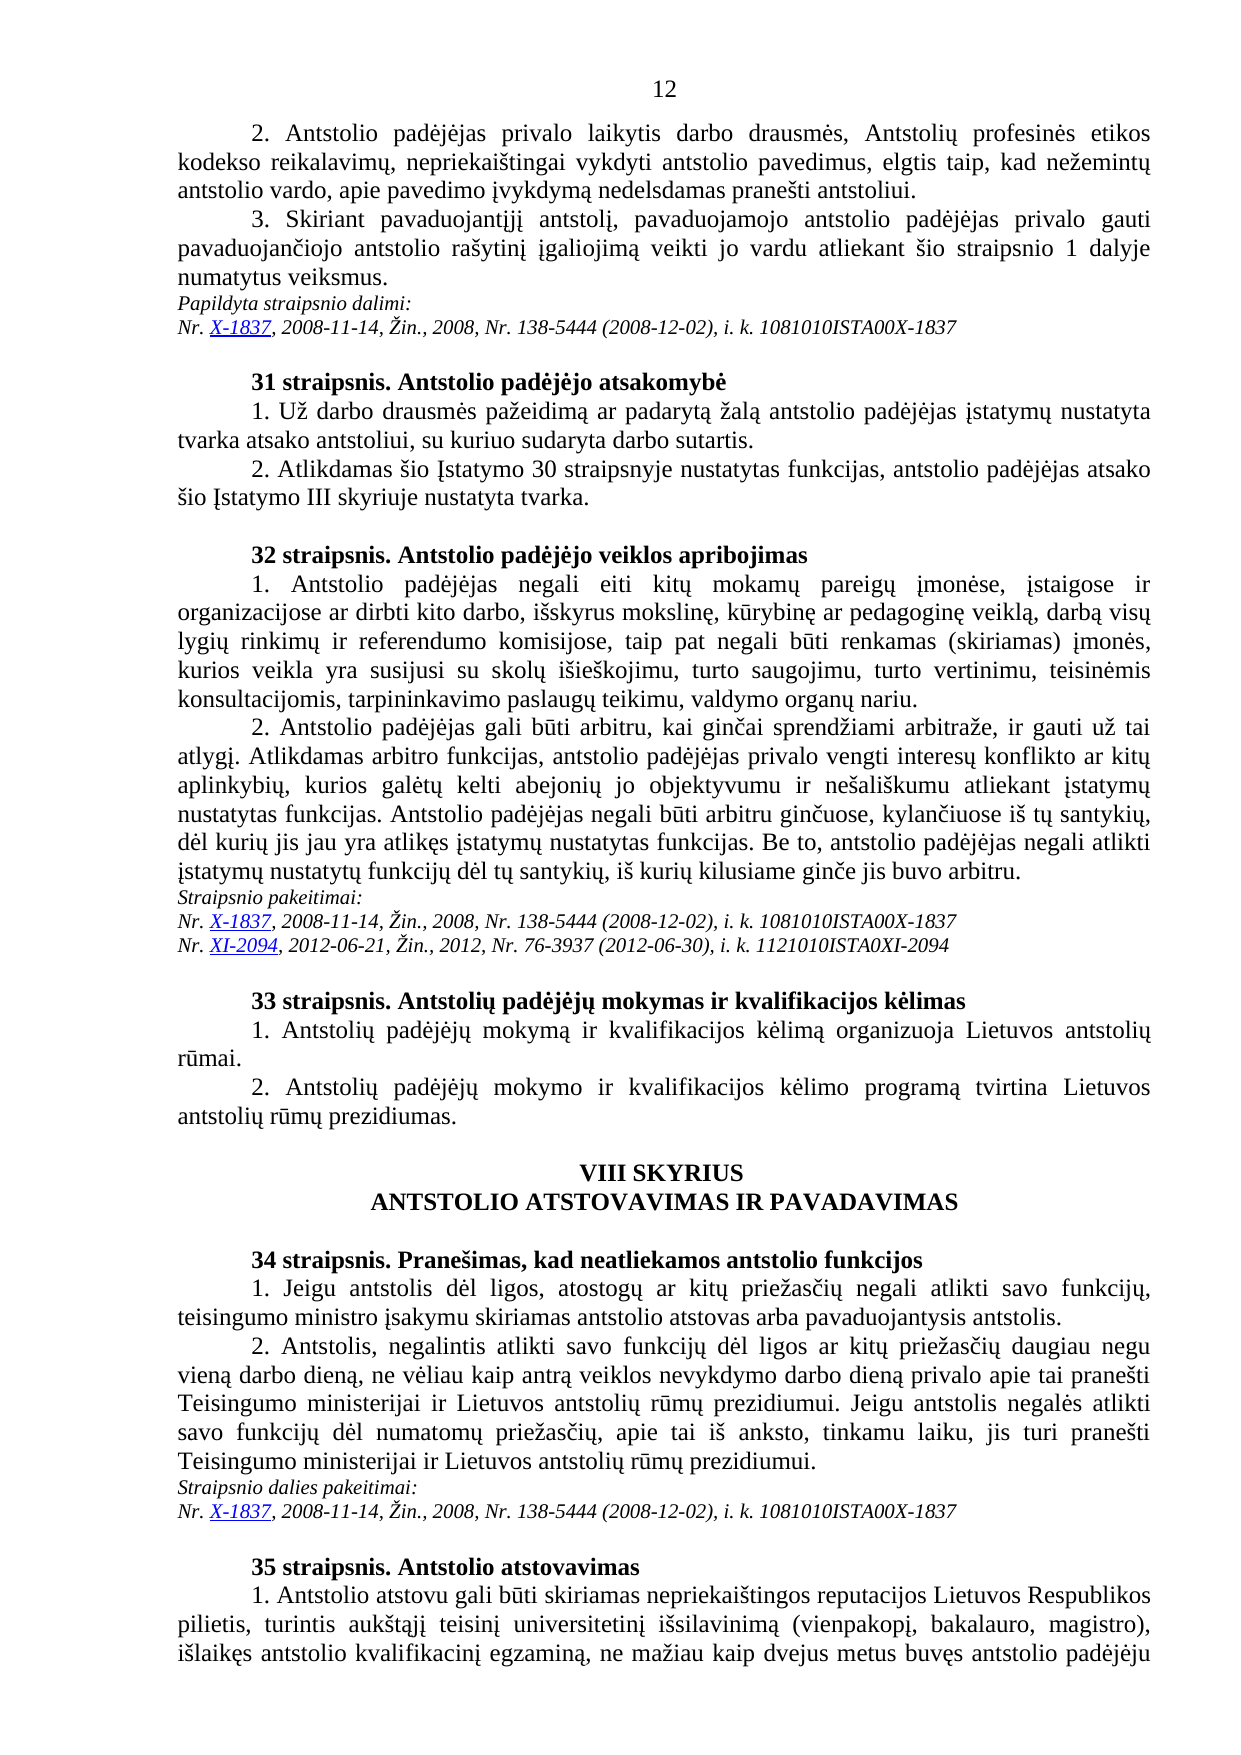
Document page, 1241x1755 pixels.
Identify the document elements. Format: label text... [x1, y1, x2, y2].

text 2. Atlikdamas šio Įstatymo 30 straipsnyje nustatytas funkcijas, antstolio padėjėjas atsako šio Įstatymo III skyriuje nustatyta tvarka. [177, 454, 1152, 511]
text 1. Antstolių padėjėjų mokymą ir kvalifikacijos kėlimą organizuoja Lietuvos antstolių rūmai. [177, 1015, 1152, 1072]
text 2. Antstolio padėjėjas gali būti arbitru, kai ginčai sprendžiami arbitraže, ir gauti už tai atlygį. Atlikdamas arbitro funkcijas, antstolio padėjėjas privalo vengti interesų konflikto ar kitų aplinkybių, kurios galėtų kelti abejonių jo objektyvumu ir nešališkumu atliekant įstatymų nustatytas funkcijas. Antstolio padėjėjas negali būti arbitru ginčuose, kylančiuose iš tų santykių, dėl kurių jis jau yra atlikęs įstatymų nustatytas funkcijas. Be to, antstolio padėjėjas negali atlikti įstatymų nustatytų funkcijų dėl tų santykių, iš kurių kilusiame ginče jis buvo arbitru. [177, 712, 1152, 885]
text 31 straipsnis. Antstolio padėjėjo atsakomybė [177, 367, 1152, 396]
text Straipsnio pakeitimai: [177, 885, 1152, 909]
text Nr. X-1837, 2008-11-14, Žin., 2008, Nr. 138-5444 (2008-12-02), i. k. 1081010ISTA00X-1837 [177, 315, 1152, 339]
text Papildyta straipsnio dalimi: [177, 291, 1152, 315]
text Straipsnio dalies pakeitimai: [177, 1475, 1152, 1499]
text 2. Antstolis, negalintis atlikti savo funkcijų dėl ligos ar kitų priežasčių daugiau negu vieną darbo dieną, ne vėliau kaip antrą veiklos nevykdymo darbo dieną privalo apie tai pranešti Teisingumo ministerijai ir Lietuvos antstolių rūmų prezidiumui. Jeigu antstolis negalės atlikti savo funkcijų dėl numatomų priežasčių, apie tai iš anksto, tinkamu laiku, jis turi pranešti Teisingumo ministerijai ir Lietuvos antstolių rūmų prezidiumui. [177, 1331, 1152, 1475]
text 32 straipsnis. Antstolio padėjėjo veiklos apribojimas [177, 540, 1152, 569]
text 3. Skiriant pavaduojantįjį antstolį, pavaduojamojo antstolio padėjėjas privalo gauti pavaduojančiojo antstolio rašytinį įgaliojimą veikti jo vardu atliekant šio straipsnio 1 dalyje numatytus veiksmus. [177, 204, 1152, 291]
text 2. Antstolio padėjėjas privalo laikytis darbo drausmės, Antstolių profesinės etikos kodekso reikalavimų, nepriekaištingai vykdyti antstolio pavedimus, elgtis taip, kad nežemintų antstolio vardo, apie pavedimo įvykdymą nedelsdamas pranešti antstoliui. [177, 118, 1152, 204]
text 33 straipsnis. Antstolių padėjėjų mokymas ir kvalifikacijos kėlimas [177, 986, 1152, 1015]
text 34 straipsnis. Pranešimas, kad neatliekamos antstolio funkcijos [177, 1245, 1152, 1273]
text ANTSTOLIO ATSTOVAVIMAS IR PAVADAVIMAS [177, 1187, 1152, 1216]
text Nr. XI-2094, 2012-06-21, Žin., 2012, Nr. 76-3937 (2012-06-30), i. k. 1121010ISTA0XI-2094 [177, 933, 1152, 957]
text Nr. X-1837, 2008-11-14, Žin., 2008, Nr. 138-5444 (2008-12-02), i. k. 1081010ISTA00X-1837 [177, 909, 1152, 933]
text 1. Už darbo drausmės pažeidimą ar padarytą žalą antstolio padėjėjas įstatymų nustatyta tvarka atsako antstoliui, su kuriuo sudaryta darbo sutartis. [177, 396, 1152, 454]
text 1. Antstolio padėjėjas negali eiti kitų mokamų pareigų įmonėse, įstaigose ir organizacijose ar dirbti kito darbo, išskyrus mokslinę, kūrybinę ar pedagoginę veiklą, darbą visų lygių rinkimų ir referendumo komisijose, taip pat negali būti renkamas (skiriamas) įmonės, kurios veikla yra susijusi su skolų išieškojimu, turto saugojimu, turto vertinimu, teisinėmis konsultacijomis, tarpininkavimo paslaugų teikimu, valdymo organų nariu. [177, 569, 1152, 712]
text 2. Antstolių padėjėjų mokymo ir kvalifikacijos kėlimo programą tvirtina Lietuvos antstolių rūmų prezidiumas. [177, 1072, 1152, 1130]
text 35 straipsnis. Antstolio atstovavimas [177, 1552, 1152, 1580]
text Nr. X-1837, 2008-11-14, Žin., 2008, Nr. 138-5444 (2008-12-02), i. k. 1081010ISTA00X-1837 [177, 1499, 1152, 1523]
text VIII SKYRIUS [177, 1158, 1152, 1187]
text 1. Antstolio atstovu gali būti skiriamas nepriekaištingos reputacijos Lietuvos Respublikos pilietis, turintis aukštąjį teisinį universitetinį išsilavinimą (vienpakopį, bakalauro, magistro), išlaikęs antstolio kvalifikacinį egzaminą, ne mažiau kaip dvejus metus buvęs antstolio padėjėju [177, 1580, 1152, 1667]
text 1. Jeigu antstolis dėl ligos, atostogų ar kitų priežasčių negali atlikti savo funkcijų, teisingumo ministro įsakymu skiriamas antstolio atstovas arba pavaduojantysis antstolis. [177, 1273, 1152, 1331]
